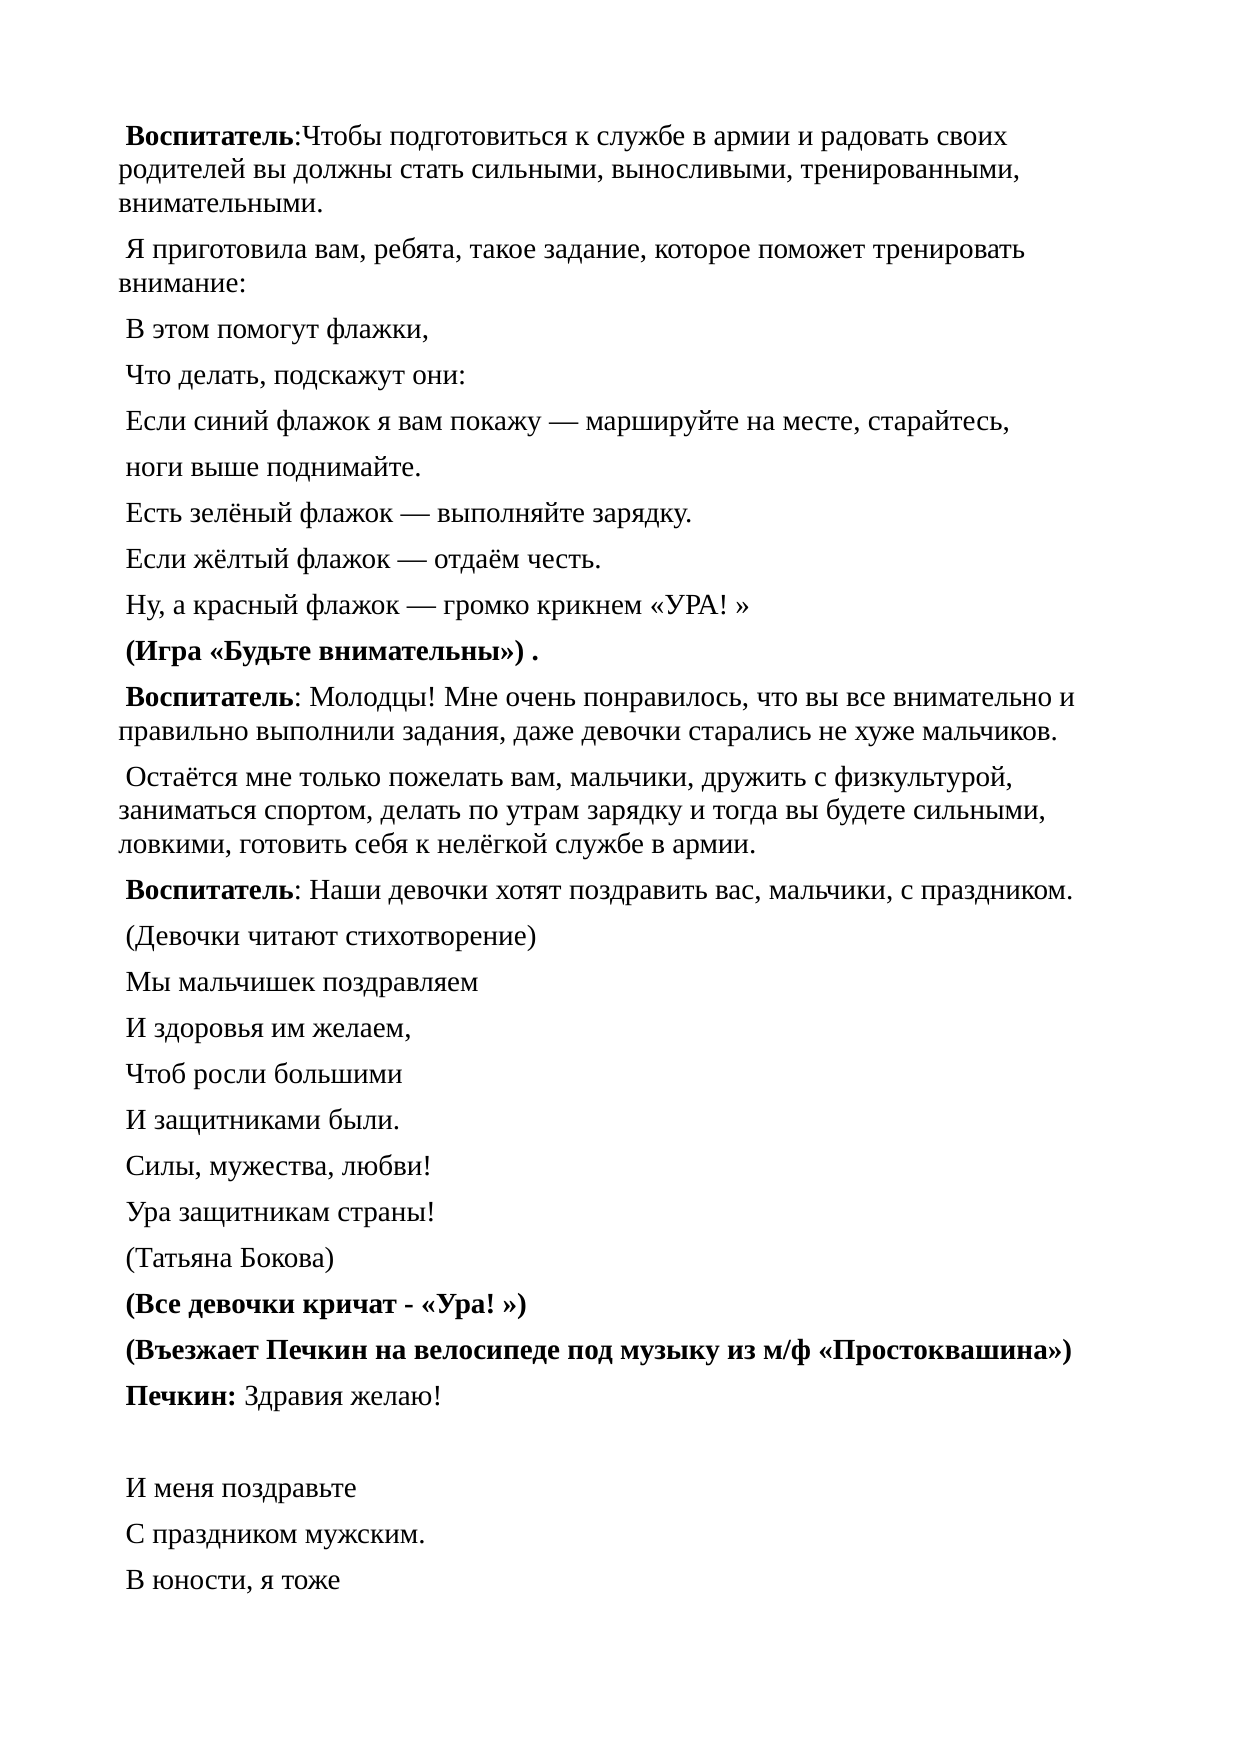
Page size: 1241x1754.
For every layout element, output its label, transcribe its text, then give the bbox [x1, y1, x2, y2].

text И здоровья им желаем, [118, 1010, 1122, 1043]
text Воспитатель: Наши девочки хотят поздравить вас, мальчики, с праздником. [118, 872, 1122, 905]
text Я приготовила вам, ребята, такое задание, которое поможет тренировать внимание: [118, 231, 1122, 298]
text С праздником мужским. [118, 1516, 1122, 1550]
text (Девочки читают стихотворение) [118, 918, 1122, 951]
text (Татьяна Бокова) [118, 1240, 1122, 1274]
text Ну, а красный флажок — громко крикнем «УРА! » [118, 587, 1122, 621]
text (Игра «Будьте внимательны») . [118, 633, 1122, 667]
text Чтоб росли большими [118, 1056, 1122, 1089]
text (Въезжает Печкин на велосипеде под музыку из м/ф «Простоквашина») [118, 1332, 1122, 1366]
text Ура защитникам страны! [118, 1194, 1122, 1228]
text В юности, я тоже [118, 1562, 1122, 1596]
text Силы, мужества, любви! [118, 1148, 1122, 1182]
text Есть зелёный флажок — выполняйте зарядку. [118, 495, 1122, 528]
text ноги выше поднимайте. [118, 449, 1122, 482]
text Если синий флажок я вам покажу — маршируйте на месте, старайтесь, [118, 403, 1122, 436]
text Остаётся мне только пожелать вам, мальчики, дружить с физкультурой, заниматься спортом, делать по утрам зарядку и тогда вы будете сильными, ловкими, готовить себя к нелёгкой службе в армии. [118, 759, 1122, 859]
text Что делать, подскажут они: [118, 357, 1122, 390]
text В этом помогут флажки, [118, 311, 1122, 344]
text (Все девочки кричат - «Ура! ») [118, 1286, 1122, 1320]
text Воспитатель: Молодцы! Мне очень понравилось, что вы все внимательно и правильно выполнили задания, даже девочки старались не хуже мальчиков. [118, 679, 1122, 746]
text Если жёлтый флажок — отдаём честь. [118, 541, 1122, 574]
text И защитниками были. [118, 1102, 1122, 1136]
text Воспитатель:Чтобы подготовиться к службе в армии и радовать своих родителей вы должны стать сильными, выносливыми, тренированными, внимательными. [118, 118, 1122, 219]
text Мы мальчишек поздравляем [118, 964, 1122, 997]
text Печкин: Здравия желаю! [118, 1378, 1122, 1412]
text И меня поздравьте [118, 1470, 1122, 1504]
